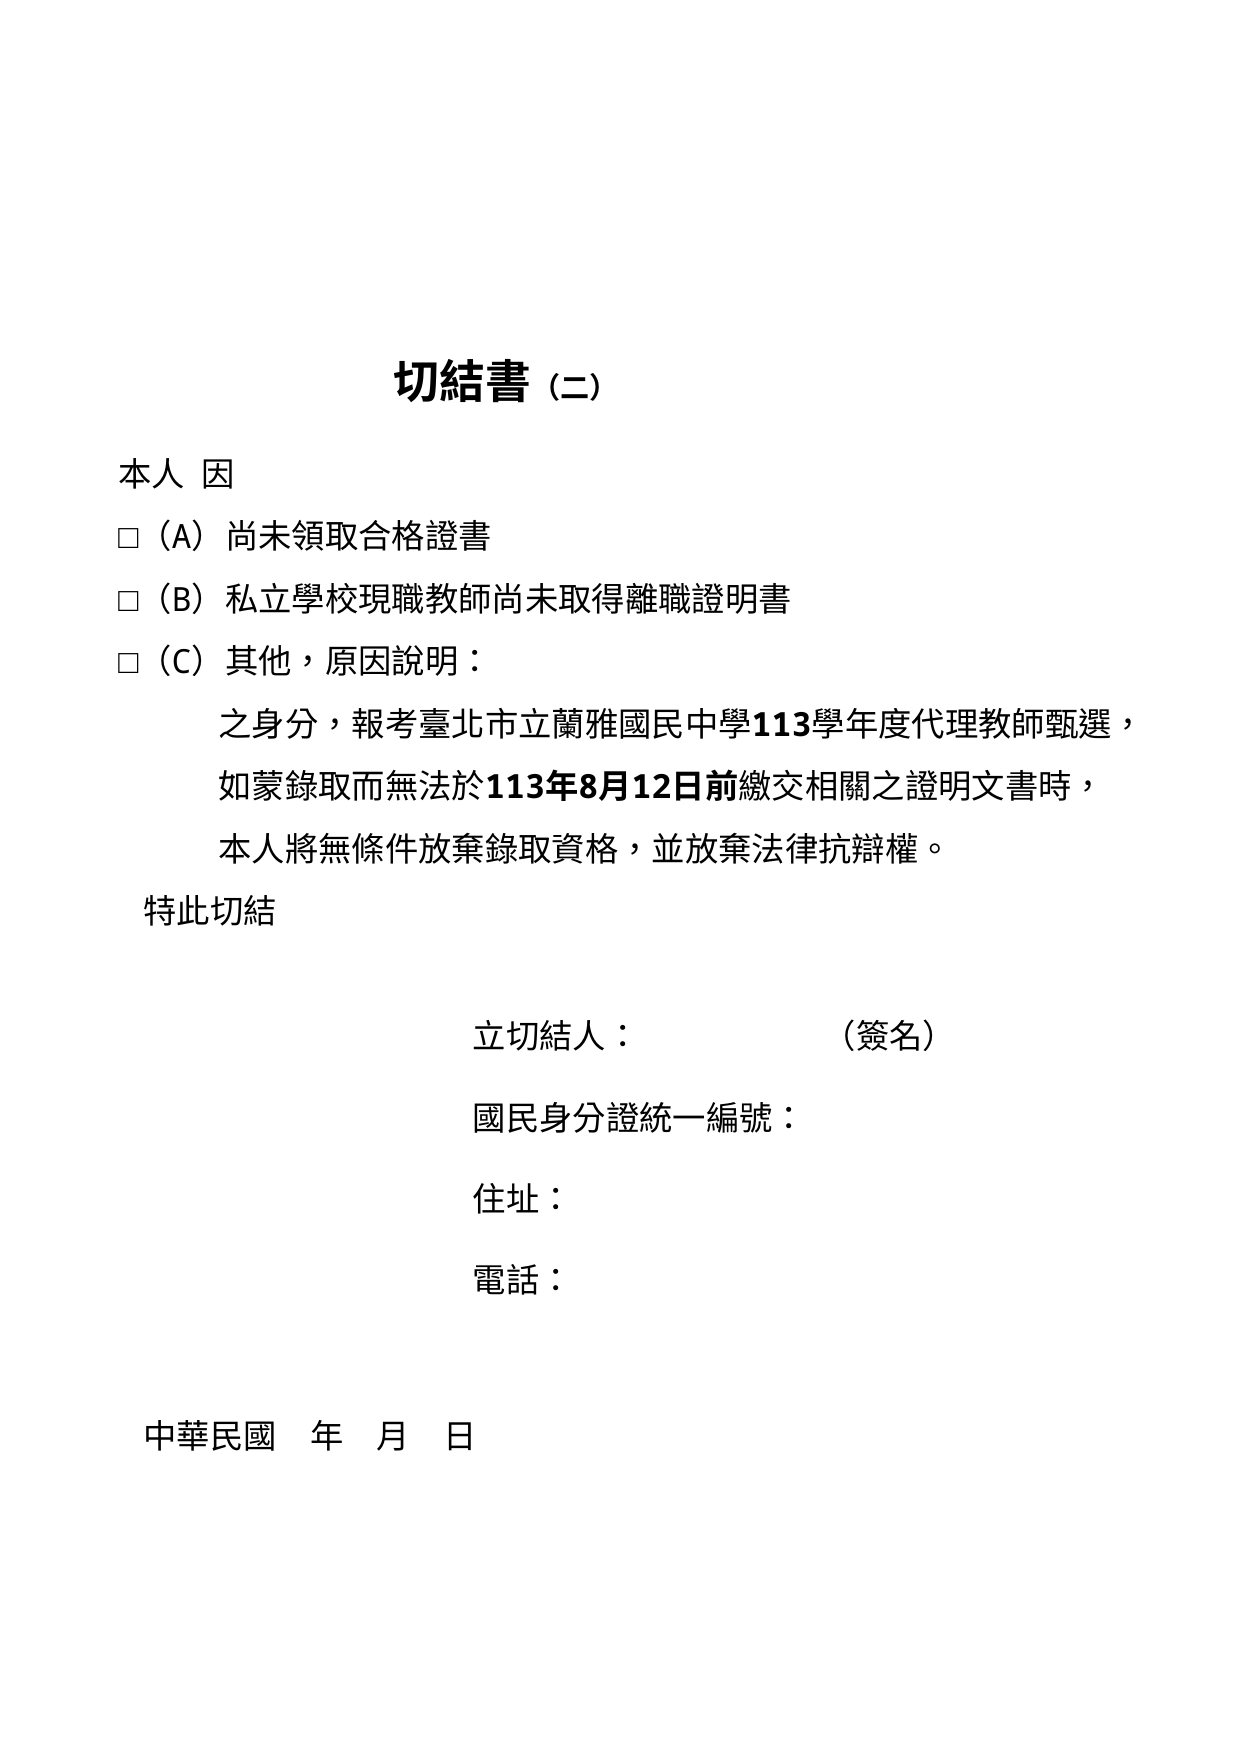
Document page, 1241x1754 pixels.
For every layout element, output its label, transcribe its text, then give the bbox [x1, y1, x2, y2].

text 立切結人： （簽名） [143, 993, 1122, 1055]
text □（B）私立學校現職教師尚未取得離職證明書 [118, 555, 1122, 618]
text 特此切結 [143, 868, 1122, 930]
text 中華民國 年 月 日 [143, 1393, 1122, 1455]
text 切結書（二） [118, 305, 1122, 430]
text 本人 因 [118, 430, 1122, 493]
text 住址： [143, 1155, 1122, 1218]
text 電話： [143, 1237, 1122, 1299]
text 國民身分證統一編號： [143, 1074, 1122, 1137]
text □（A）尚未領取合格證書 [118, 493, 1122, 555]
text 之身分，報考臺北市立蘭雅國民中學113學年度代理教師甄選，如蒙錄取而無法於113年8月12日前繳交相關之證明文書時，本人將無條件放棄錄取資格，並放棄法律抗辯權。 [218, 680, 1122, 868]
text □（C）其他，原因說明： [118, 618, 1122, 680]
